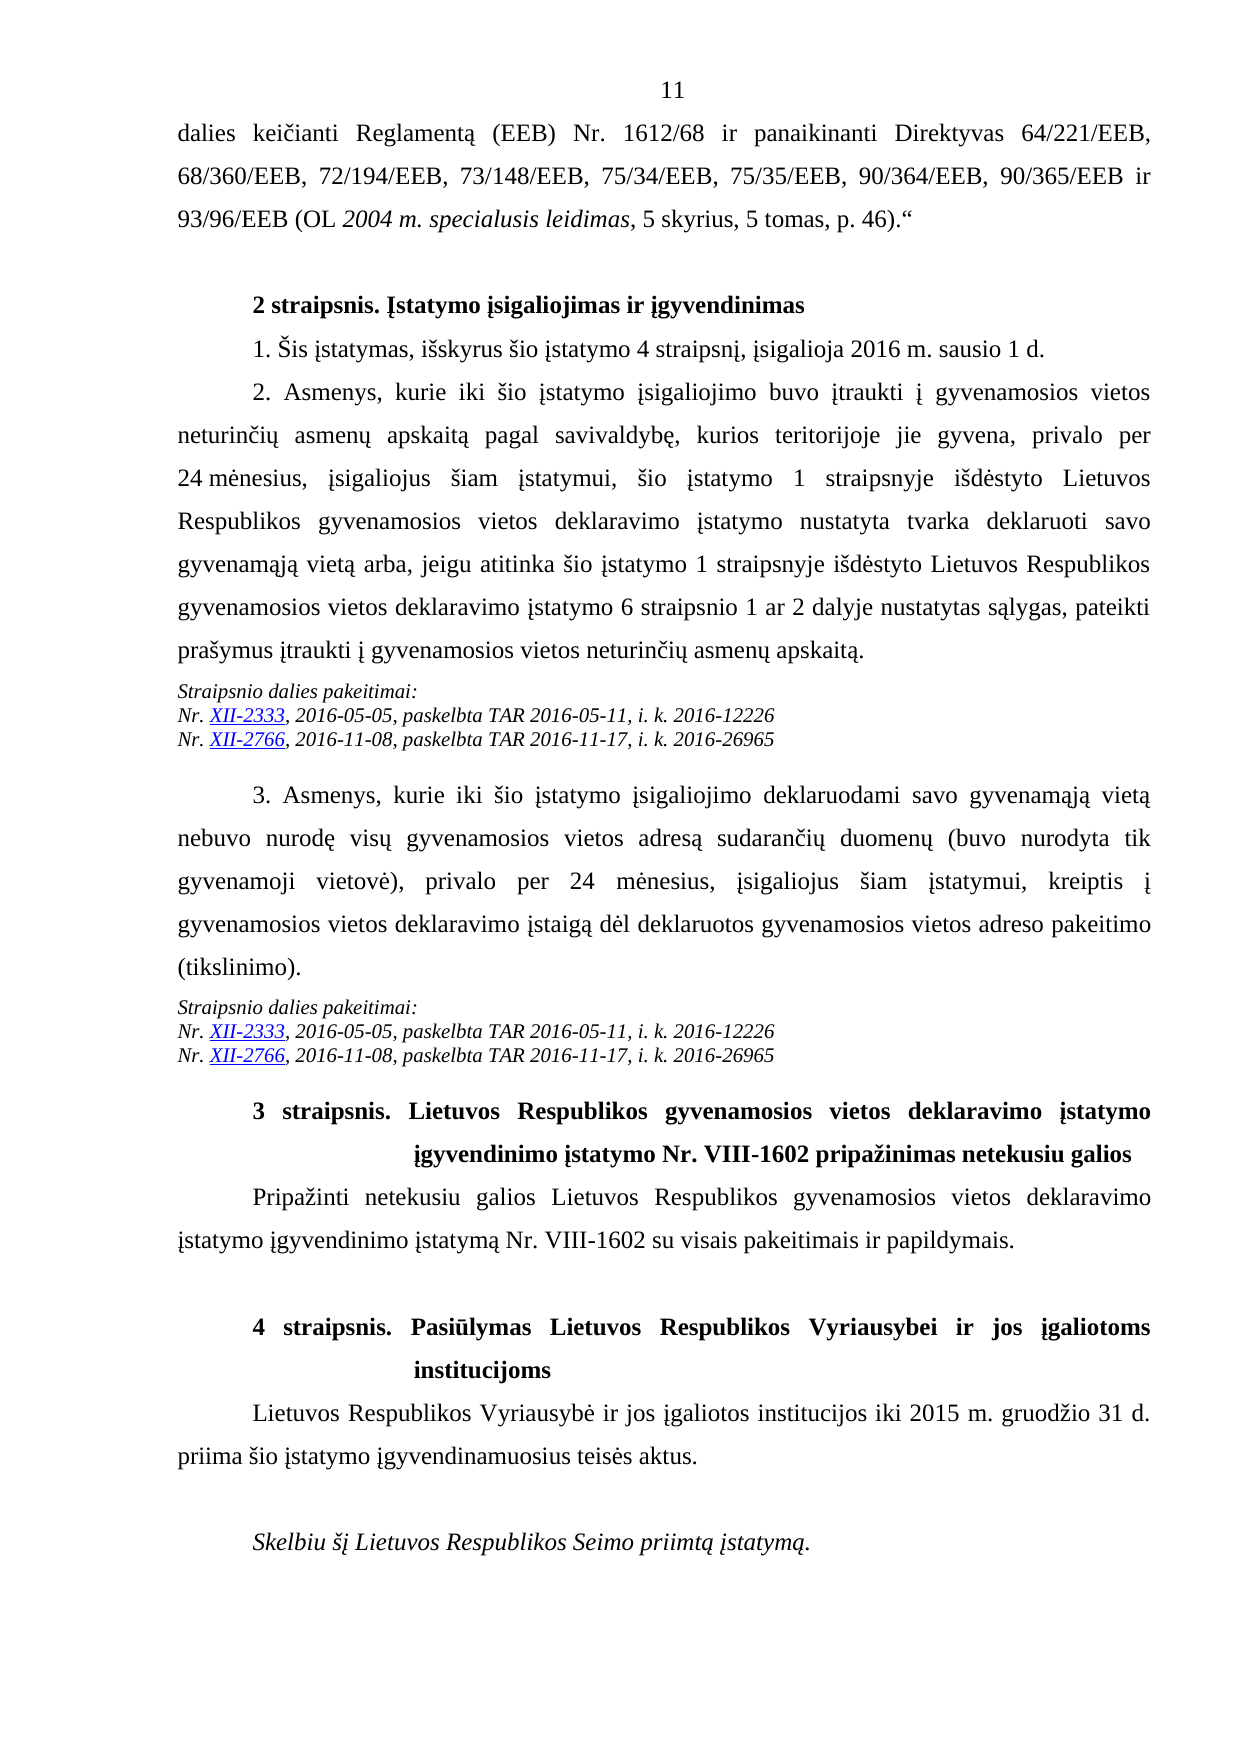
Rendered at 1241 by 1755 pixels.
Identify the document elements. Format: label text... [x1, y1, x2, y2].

text Lietuvos Respublikos Vyriausybė ir jos įgaliotos institucijos iki 2015 m. gruodžio 31 d. priima šio įstatymo įgyvendinamuosius teisės aktus. [177, 1398, 1152, 1470]
text 2. Asmenys, kurie iki šio įstatymo įsigaliojimo buvo įtraukti į gyvenamosios vietos neturinčių asmenų apskaitą pagal savivaldybę, kurios teritorijoje jie gyvena, privalo per 24 mėnesius, įsigaliojus šiam įstatymui, šio įstatymo 1 straipsnyje išdėstyto Lietuvos Respublikos gyvenamosios vietos deklaravimo įstatymo nustatyta tvarka deklaruoti savo gyvenamąją vietą arba, jeigu atitinka šio įstatymo 1 straipsnyje išdėstyto Lietuvos Respublikos gyvenamosios vietos deklaravimo įstatymo 6 straipsnio 1 ar 2 dalyje nustatytas sąlygas, pateikti prašymus įtraukti į gyvenamosios vietos neturinčių asmenų apskaitą. [177, 377, 1152, 664]
text Nr. XII-2766, 2016-11-08, paskelbta TAR 2016-11-17, i. k. 2016-26965 [177, 1043, 1152, 1067]
text Nr. XII-2333, 2016-05-05, paskelbta TAR 2016-05-11, i. k. 2016-12226 [177, 703, 1152, 727]
text 2 straipsnis. Įstatymo įsigaliojimas ir įgyvendinimas [177, 291, 1152, 319]
text 3. Asmenys, kurie iki šio įstatymo įsigaliojimo deklaruodami savo gyvenamąją vietą nebuvo nurodę visų gyvenamosios vietos adresą sudarančių duomenų (buvo nurodyta tik gyvenamoji vietovė), privalo per 24 mėnesius, įsigaliojus šiam įstatymui, kreiptis į gyvenamosios vietos deklaravimo įstaigą dėl deklaruotos gyvenamosios vietos adreso pakeitimo (tikslinimo). [177, 780, 1152, 981]
text Nr. XII-2766, 2016-11-08, paskelbta TAR 2016-11-17, i. k. 2016-26965 [177, 727, 1152, 751]
text dalies keičianti Reglamentą (EEB) Nr. 1612/68 ir panaikinanti Direktyvas 64/221/EEB, 68/360/EEB, 72/194/EEB, 73/148/EEB, 75/34/EEB, 75/35/EEB, 90/364/EEB, 90/365/EEB ir 93/96/EEB (OL 2004 m. specialusis leidimas, 5 skyrius, 5 tomas, p. 46).“ [177, 118, 1152, 233]
text Straipsnio dalies pakeitimai: [177, 679, 1152, 703]
text Skelbiu šį Lietuvos Respublikos Seimo priimtą įstatymą. [177, 1527, 1152, 1556]
text Straipsnio dalies pakeitimai: [177, 995, 1152, 1019]
text 4 straipsnis. Pasiūlymas Lietuvos Respublikos Vyriausybei ir jos įgaliotoms institucijoms [252, 1312, 1152, 1384]
text 1. Šis įstatymas, išskyrus šio įstatymo 4 straipsnį, įsigalioja 2016 m. sausio 1 d. [177, 334, 1152, 362]
text Pripažinti netekusiu galios Lietuvos Respublikos gyvenamosios vietos deklaravimo įstatymo įgyvendinimo įstatymą Nr. VIII-1602 su visais pakeitimais ir papildymais. [177, 1182, 1152, 1254]
text 3 straipsnis. Lietuvos Respublikos gyvenamosios vietos deklaravimo įstatymo įgyvendinimo įstatymo Nr. VIII-1602 pripažinimas netekusiu galios [252, 1096, 1152, 1168]
text Nr. XII-2333, 2016-05-05, paskelbta TAR 2016-05-11, i. k. 2016-12226 [177, 1019, 1152, 1043]
